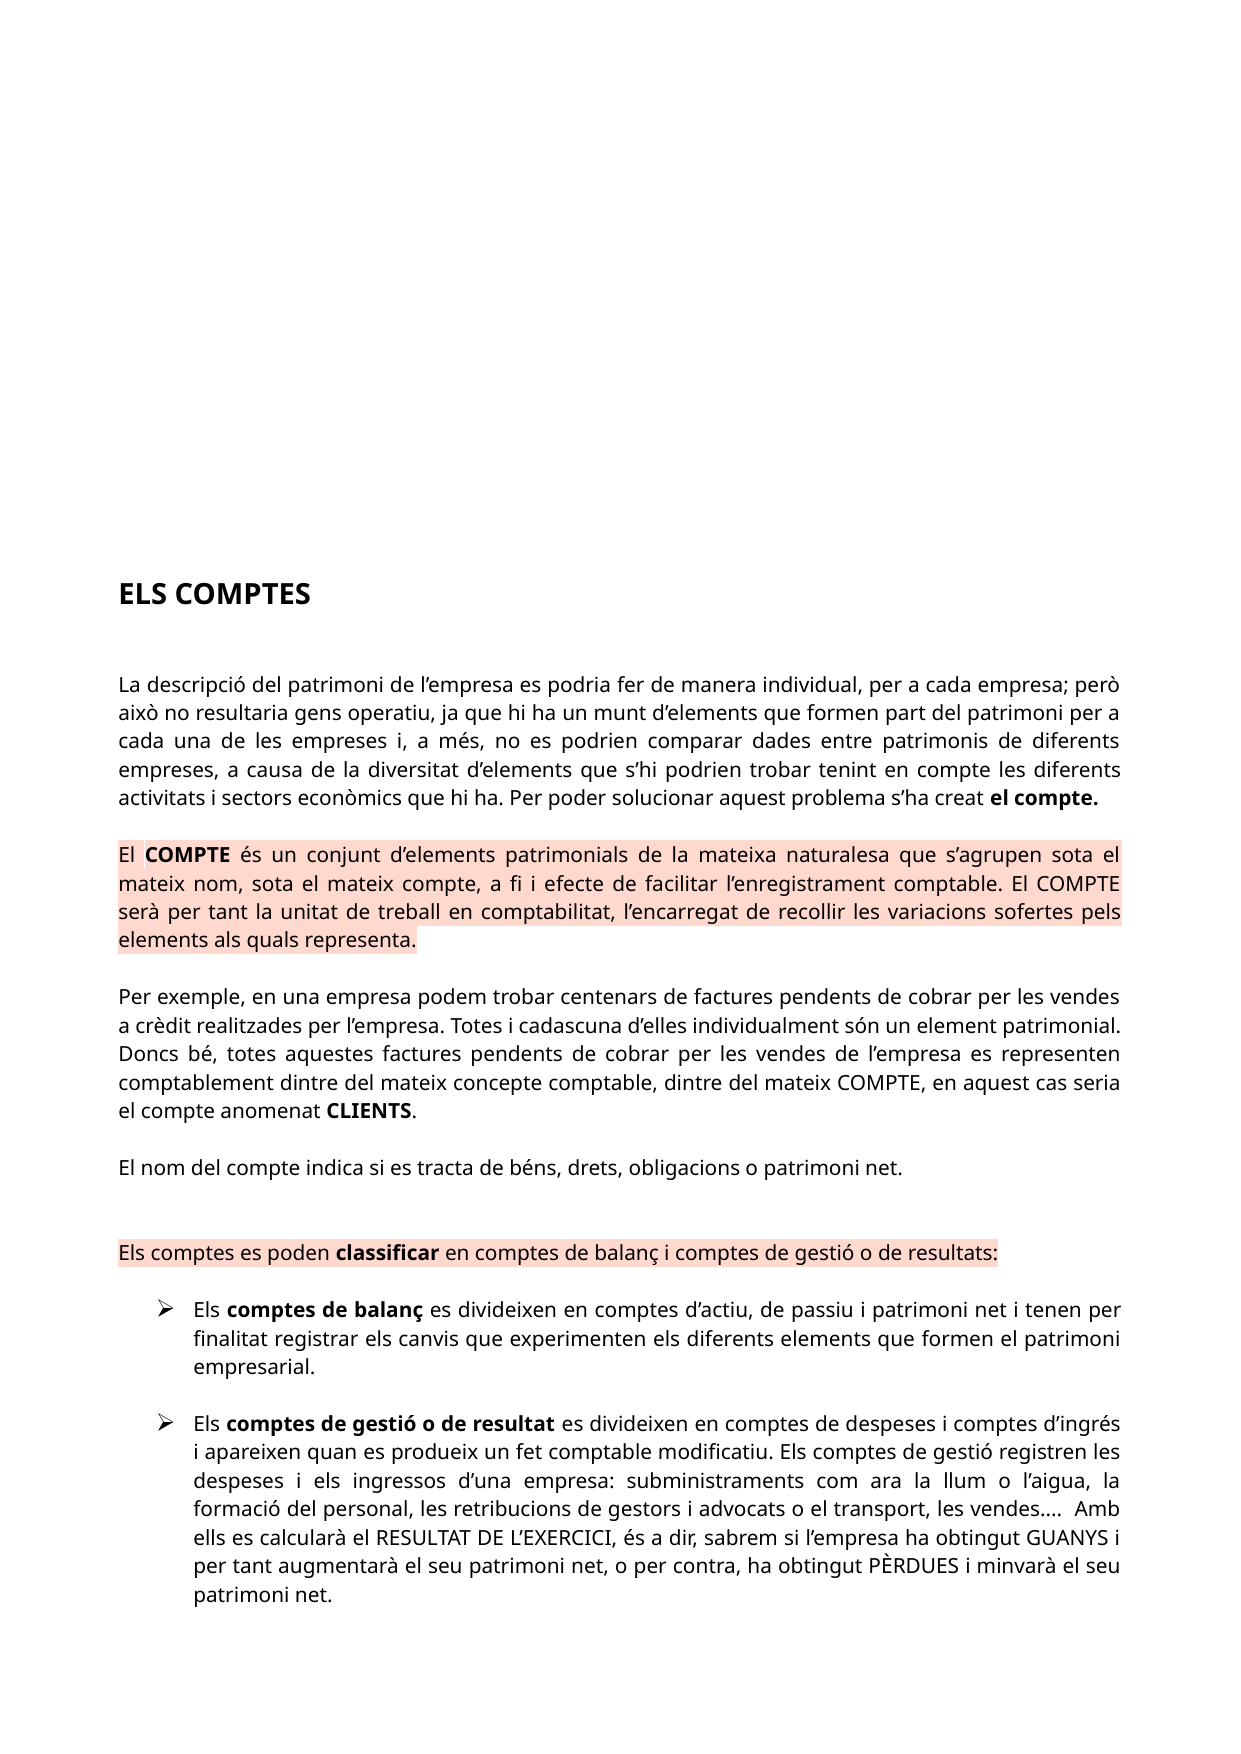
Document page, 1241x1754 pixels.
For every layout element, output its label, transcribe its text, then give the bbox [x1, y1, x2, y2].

list Els comptes de balanç es divideixen en comptes d’actiu, de passiu i patrimoni net i tenen per finalitat registrar els canvis que experimenten els diferents elements que formen el patrimoni empresarial. [156, 1295, 1122, 1381]
list Els comptes de gestió o de resultat es divideixen en comptes de despeses i comptes d’ingrés i apareixen quan es produeix un fet comptable modificatiu. Els comptes de gestió registren les despeses i els ingressos d’una empresa: subministraments com ara la llum o l’aigua, la formació del personal, les retribucions de gestors i advocats o el transport, les vendes.... Amb ells es calcularà el RESULTAT DE L’EXERCICI, és a dir, sabrem si l’empresa ha obtingut GUANYS i per tant augmentarà el seu patrimoni net, o per contra, ha obtingut PÈRDUES i minvarà el seu patrimoni net. [156, 1409, 1122, 1608]
text Els comptes es poden classificar en comptes de balanç i comptes de gestió o de resultats: [118, 1238, 1122, 1267]
text ELS COMPTES [118, 573, 1122, 613]
text Per exemple, en una empresa podem trobar centenars de factures pendents de cobrar per les vendes a crèdit realitzades per l’empresa. Totes i cadascuna d’elles individualment són un element patrimonial. Doncs bé, totes aquestes factures pendents de cobrar per les vendes de l’empresa es representen comptablement dintre del mateix concepte comptable, dintre del mateix COMPTE, en aquest cas seria el compte anomenat CLIENTS. [118, 982, 1122, 1125]
text El nom del compte indica si es tracta de béns, drets, obligacions o patrimoni net. [118, 1153, 1122, 1182]
text El COMPTE és un conjunt d’elements patrimonials de la mateixa naturalesa que s’agrupen sota el mateix nom, sota el mateix compte, a fi i efecte de facilitar l’enregistrament comptable. El COMPTE serà per tant la unitat de treball en comptabilitat, l’encarregat de recollir les variacions sofertes pels elements als quals representa. [118, 840, 1122, 954]
text La descripció del patrimoni de l’empresa es podria fer de manera individual, per a cada empresa; però això no resultaria gens operatiu, ja que hi ha un munt d’elements que formen part del patrimoni per a cada una de les empreses i, a més, no es podrien comparar dades entre patrimonis de diferents empreses, a causa de la diversitat d’elements que s’hi podrien trobar tenint en compte les diferents activitats i sectors econòmics que hi ha. Per poder solucionar aquest problema s’ha creat el compte. [118, 670, 1122, 812]
